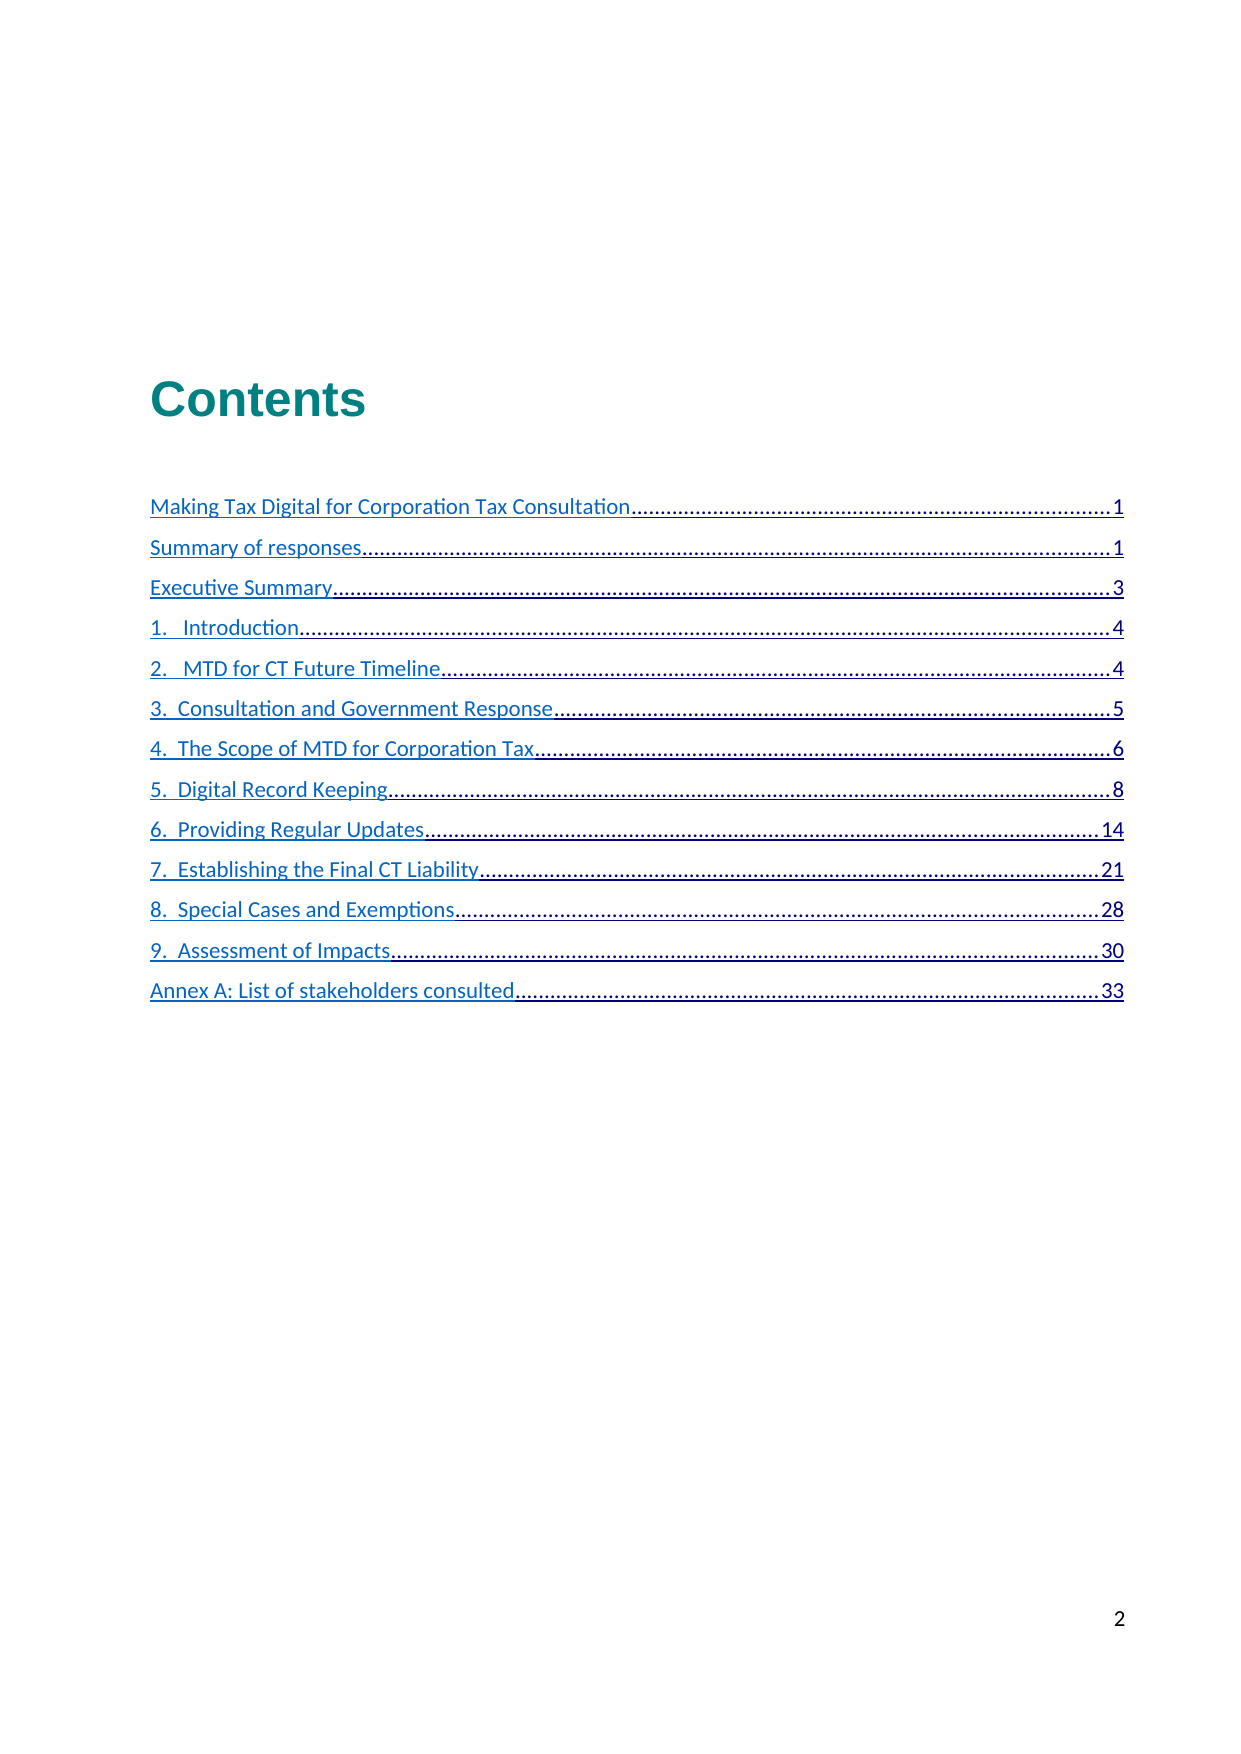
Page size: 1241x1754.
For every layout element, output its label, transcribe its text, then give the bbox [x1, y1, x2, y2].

text 9. Assessment of Impacts 30 [150, 936, 1125, 964]
text Annex A: List of stakeholders consulted 33 [150, 976, 1125, 1004]
text 8. Special Cases and Exemptions 28 [150, 896, 1125, 924]
text 3. Consultation and Government Response 5 [150, 694, 1125, 722]
subtitle Contents [150, 369, 1125, 427]
text 7. Establishing the Final CT Liability 21 [150, 855, 1125, 883]
text Making Tax Digital for Corporation Tax Consultation 1 [150, 492, 1125, 521]
text 5. Digital Record Keeping 8 [150, 775, 1125, 803]
text Executive Summary 3 [150, 573, 1125, 601]
text 1. Introduction 4 [150, 613, 1125, 641]
text 6. Providing Regular Updates 14 [150, 815, 1125, 843]
text 4. The Scope of MTD for Corporation Tax 6 [150, 734, 1125, 762]
text Summary of responses 1 [150, 533, 1125, 561]
text 2. MTD for CT Future Timeline 4 [150, 654, 1125, 682]
